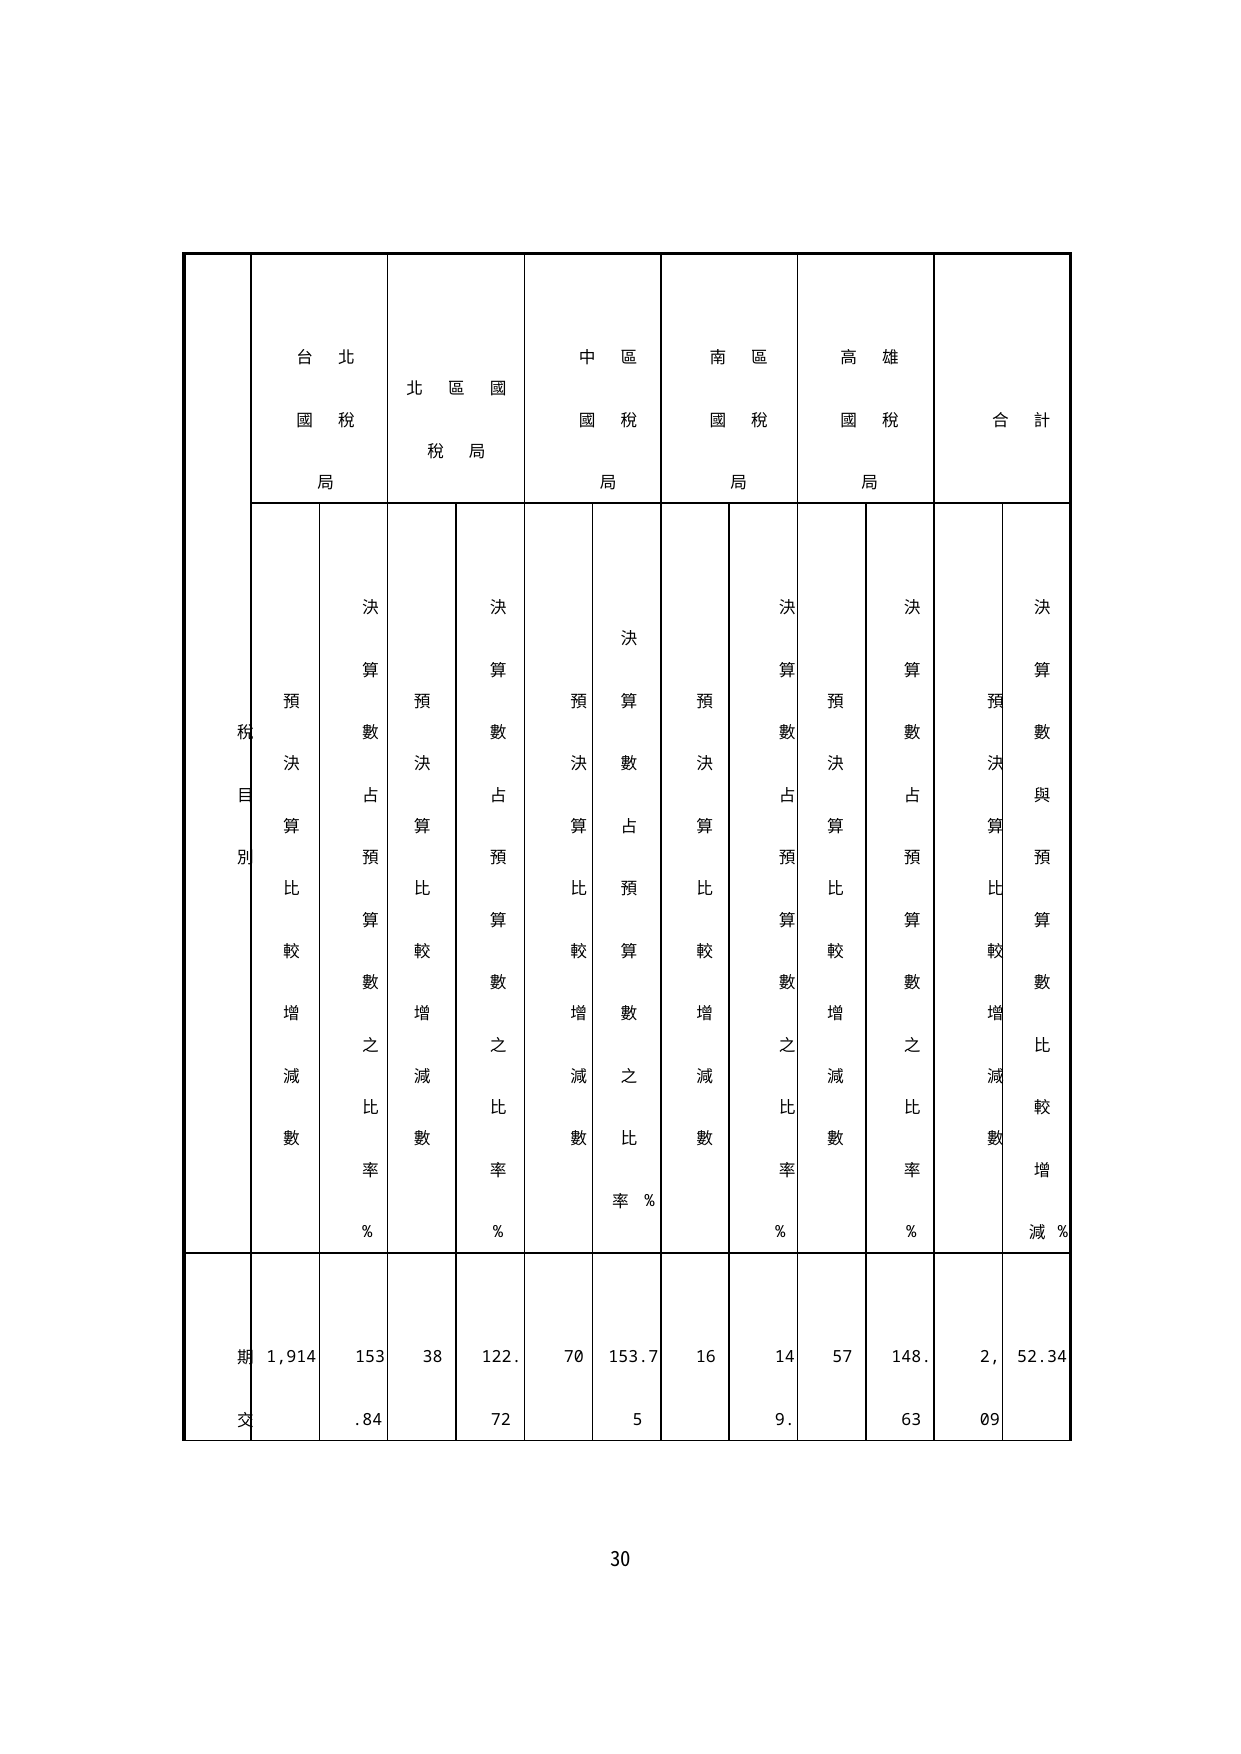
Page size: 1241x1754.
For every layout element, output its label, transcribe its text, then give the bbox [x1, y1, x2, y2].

table_cell 期交稅 [186, 1254, 250, 1439]
table_cell 38 [388, 1254, 455, 1439]
table_cell 決算數占預算數之比率% [457, 504, 524, 1252]
table_cell 預決算比較增減數 [388, 504, 455, 1252]
table_header 台北國稅局 [252, 255, 387, 502]
table_cell 預決算比較增減數 [935, 504, 1002, 1252]
table_cell 決算數占預算數之比率% [320, 504, 387, 1252]
table_cell 57 [798, 1254, 865, 1439]
table_cell 2,09 [935, 1254, 1002, 1439]
table_header 高雄國稅局 [798, 255, 933, 502]
table_cell 決算數占預算數之比率% [730, 504, 797, 1252]
table_cell 149. [730, 1254, 797, 1439]
table_cell 16 [662, 1254, 728, 1439]
table_cell 148.63 [867, 1254, 933, 1439]
table_cell 122.72 [457, 1254, 524, 1439]
table_cell 預決算比較增減數 [798, 504, 865, 1252]
table_cell 70 [525, 1254, 592, 1439]
table_cell 153.75 [593, 1254, 660, 1439]
table_cell 預決算比較增減數 [252, 504, 319, 1252]
table_cell 預決算比較增減數 [525, 504, 592, 1252]
table_cell 153.84 [320, 1254, 387, 1439]
table_header 合計 [935, 255, 1069, 502]
table_header 北區國稅局 [388, 255, 524, 502]
table_cell 決算數與預算數比較增減% [1003, 504, 1069, 1252]
table_header 南區國稅局 [662, 255, 797, 502]
table_cell 預決算比較增減數 [662, 504, 728, 1252]
table_cell 52.34 [1003, 1254, 1069, 1439]
table_cell 1,914 [252, 1254, 319, 1439]
table_header 中區國稅局 [525, 255, 660, 502]
table_header 稅目別 [186, 255, 250, 1252]
table_cell 決算數占預算數之比率% [593, 504, 660, 1252]
table_cell 決算數占預算數之比率% [867, 504, 933, 1252]
